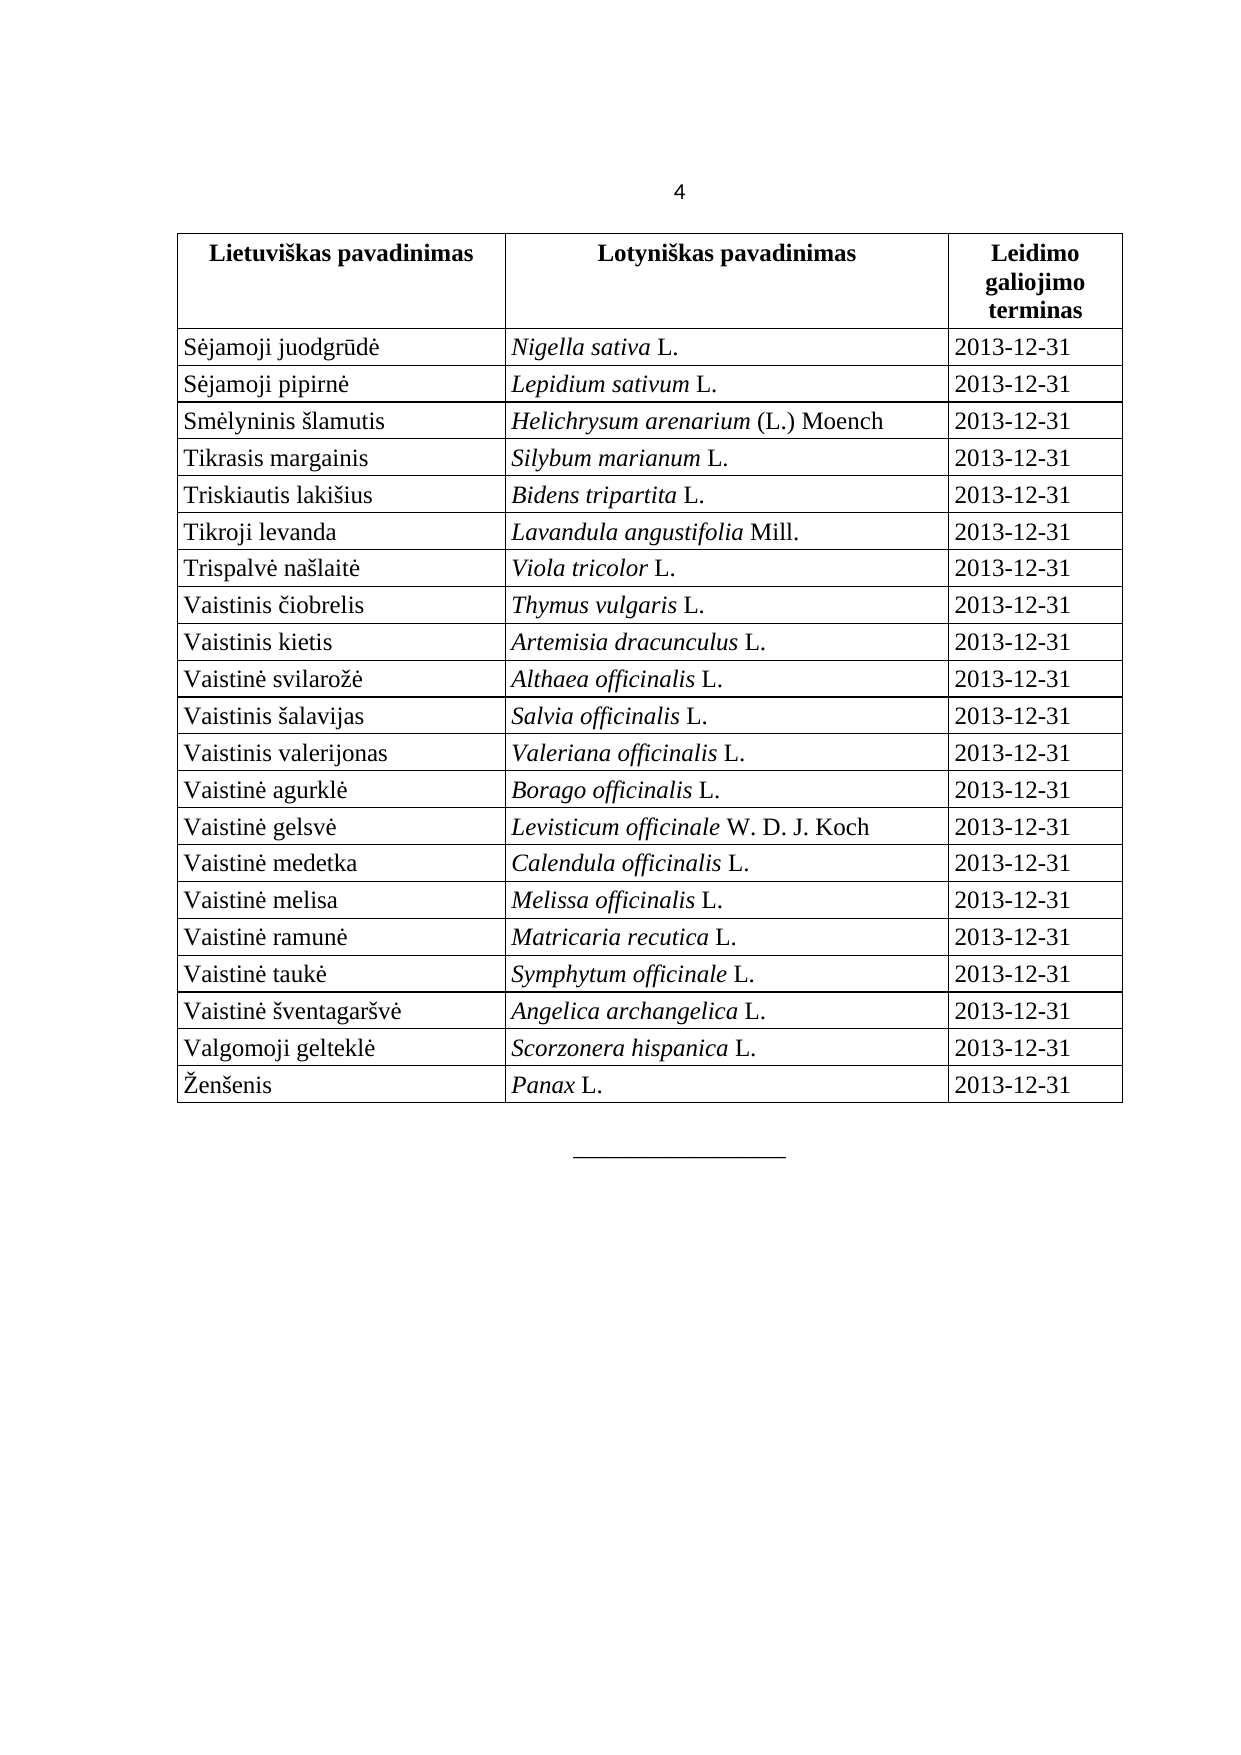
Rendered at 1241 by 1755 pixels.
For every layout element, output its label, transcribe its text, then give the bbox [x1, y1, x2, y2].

table_cell 2013-12-31 [949, 624, 1122, 659]
table_cell 2013-12-31 [949, 771, 1122, 807]
table_cell 2013-12-31 [949, 366, 1122, 401]
table_cell 2013-12-31 [949, 734, 1122, 770]
table_cell 2013-12-31 [949, 808, 1122, 844]
table_cell Vaistinė medetka [178, 845, 505, 881]
table_cell Sėjamoji juodgrūdė [178, 329, 505, 364]
table_cell Vaistinė melisa [178, 882, 505, 918]
table_cell 2013-12-31 [949, 993, 1122, 1028]
table_cell 2013-12-31 [949, 845, 1122, 881]
table_cell 2013-12-31 [949, 698, 1122, 733]
table_cell Valgomoji gelteklė [178, 1029, 505, 1065]
table_cell Tikroji levanda [178, 513, 505, 549]
table_cell Symphytum officinale L. [506, 956, 948, 991]
table_cell Vaistinė svilarožė [178, 661, 505, 696]
table_cell 2013-12-31 [949, 550, 1122, 586]
table_cell Nigella sativa L. [506, 329, 948, 364]
table_cell 2013-12-31 [949, 439, 1122, 475]
table_cell Bidens tripartita L. [506, 476, 948, 512]
table_cell Smėlyninis šlamutis [178, 403, 505, 438]
table_cell 2013-12-31 [949, 476, 1122, 512]
table_cell Artemisia dracunculus L. [506, 624, 948, 659]
text _________________ [177, 1132, 1181, 1161]
table_cell Lepidium sativum L. [506, 366, 948, 401]
table_cell Vaistinė šventagaršvė [178, 993, 505, 1028]
table_cell Trispalvė našlaitė [178, 550, 505, 586]
table_cell 2013-12-31 [949, 403, 1122, 438]
table_cell Vaistinė gelsvė [178, 808, 505, 844]
table_cell Vaistinė agurklė [178, 771, 505, 807]
table_cell Silybum marianum L. [506, 439, 948, 475]
table_cell Borago officinalis L. [506, 771, 948, 807]
table_cell Sėjamoji pipirnė [178, 366, 505, 401]
table_cell Ženšenis [178, 1066, 505, 1102]
table_cell 2013-12-31 [949, 956, 1122, 991]
table_cell 2013-12-31 [949, 513, 1122, 549]
table_cell 2013-12-31 [949, 587, 1122, 623]
table_cell Vaistinis valerijonas [178, 734, 505, 770]
table_cell Scorzonera hispanica L. [506, 1029, 948, 1065]
table_cell Calendula officinalis L. [506, 845, 948, 881]
table_cell Thymus vulgaris L. [506, 587, 948, 623]
table_cell Althaea officinalis L. [506, 661, 948, 696]
table_cell Matricaria recutica L. [506, 919, 948, 954]
table_cell 2013-12-31 [949, 329, 1122, 364]
table_header Lotyniškas pavadinimas [506, 234, 948, 328]
table_cell 2013-12-31 [949, 882, 1122, 918]
table_cell Helichrysum arenarium (L.) Moench [506, 403, 948, 438]
table_cell 2013-12-31 [949, 1066, 1122, 1102]
table_cell Vaistinis kietis [178, 624, 505, 659]
table_cell Vaistinė taukė [178, 956, 505, 991]
table_cell Tikrasis margainis [178, 439, 505, 475]
table_cell Angelica archangelica L. [506, 993, 948, 1028]
table_cell Panax L. [506, 1066, 948, 1102]
table_cell Salvia officinalis L. [506, 698, 948, 733]
table_cell Viola tricolor L. [506, 550, 948, 586]
table_cell Valeriana officinalis L. [506, 734, 948, 770]
table_cell Vaistinė ramunė [178, 919, 505, 954]
table_cell 2013-12-31 [949, 1029, 1122, 1065]
table_cell Vaistinis šalavijas [178, 698, 505, 733]
table_cell Vaistinis čiobrelis [178, 587, 505, 623]
table_cell Triskiautis lakišius [178, 476, 505, 512]
table_cell 2013-12-31 [949, 661, 1122, 696]
table_cell Levisticum officinale W. D. J. Koch [506, 808, 948, 844]
table_cell Melissa officinalis L. [506, 882, 948, 918]
table_header Lietuviškas pavadinimas [178, 234, 505, 328]
table_header Leidimo galiojimo terminas [949, 234, 1122, 328]
table_cell Lavandula angustifolia Mill. [506, 513, 948, 549]
table_cell 2013-12-31 [949, 919, 1122, 954]
